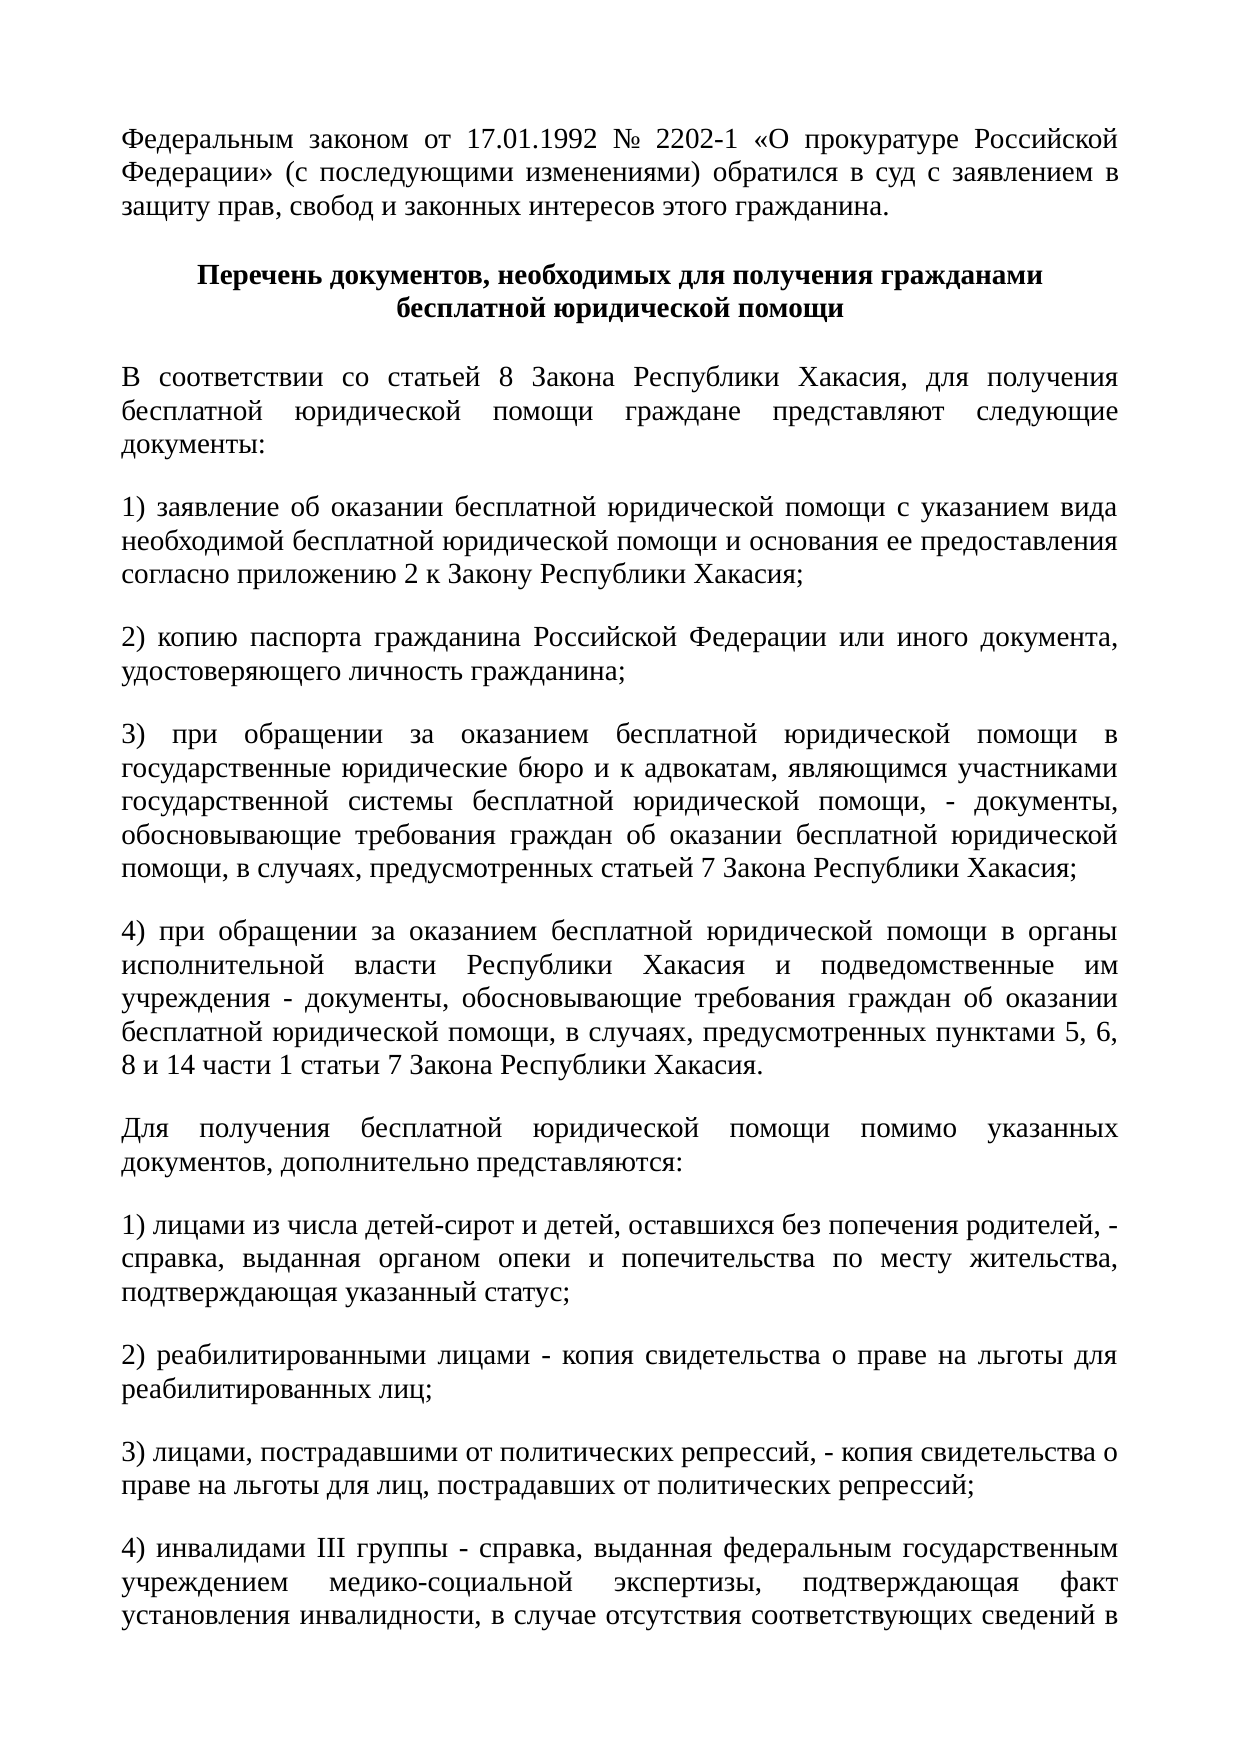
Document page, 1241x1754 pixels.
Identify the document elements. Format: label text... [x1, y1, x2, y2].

table_cell Перечень документов, необходимых для получения гражданами бесплатной юридической помощи [118, 254, 1122, 356]
table_cell В соответствии со статьей 8 Закона Республики Хакасия, для получения бесплатной юридической помощи граждане представляют следующие документы: 1) заявление об оказании бесплатной юридической помощи с указанием вида необходимой бесплатной юридической помощи и основания ее предоставления согласно приложению 2 к Закону Республики Хакасия; 2) копию паспорта гражданина Российской Федерации или иного документа, удостоверяющего личность гражданина; 3) при обращении за оказанием бесплатной юридической помощи в государственные юридические бюро и к адвокатам, являющимся участниками государственной системы бесплатной юридической помощи, - документы, обосновывающие требования граждан об оказании бесплатной юридической помощи, в случаях, предусмотренных статьей 7 Закона Республики Хакасия; 4) при обращении за оказанием бесплатной юридической помощи в органы исполнительной власти Республики Хакасия и подведомственные им учреждения - документы, обосновывающие требования граждан об оказании бесплатной юридической помощи, в случаях, предусмотренных пунктами 5, 6, 8 и 14 части 1 статьи 7 Закона Республики Хакасия. Для получения бесплатной юридической помощи помимо указанных документов, дополнительно представляются: 1) лицами из числа детей-сирот и детей, оставшихся без попечения родителей, - справка, выданная органом опеки и попечительства по месту жительства, подтверждающая указанный статус; 2) реабилитированными лицами - копия свидетельства о праве на льготы для реабилитированных лиц; 3) лицами, пострадавшими от политических репрессий, - копия свидетельства о праве на льготы для лиц, пострадавших от политических репрессий; 4) инвалидами III группы - справка, выданная федеральным государственным учреждением медико-социальной экспертизы, подтверждающая факт установления инвалидности, в случае отсутствия соответствующих сведений в [118, 356, 1122, 1634]
table_cell Федеральным законом от 17.01.1992 № 2202-1 «О прокуратуре Российской Федерации» (с последующими изменениями) обратился в суд с заявлением в защиту прав, свобод и законных интересов этого гражданина. [118, 118, 1122, 254]
